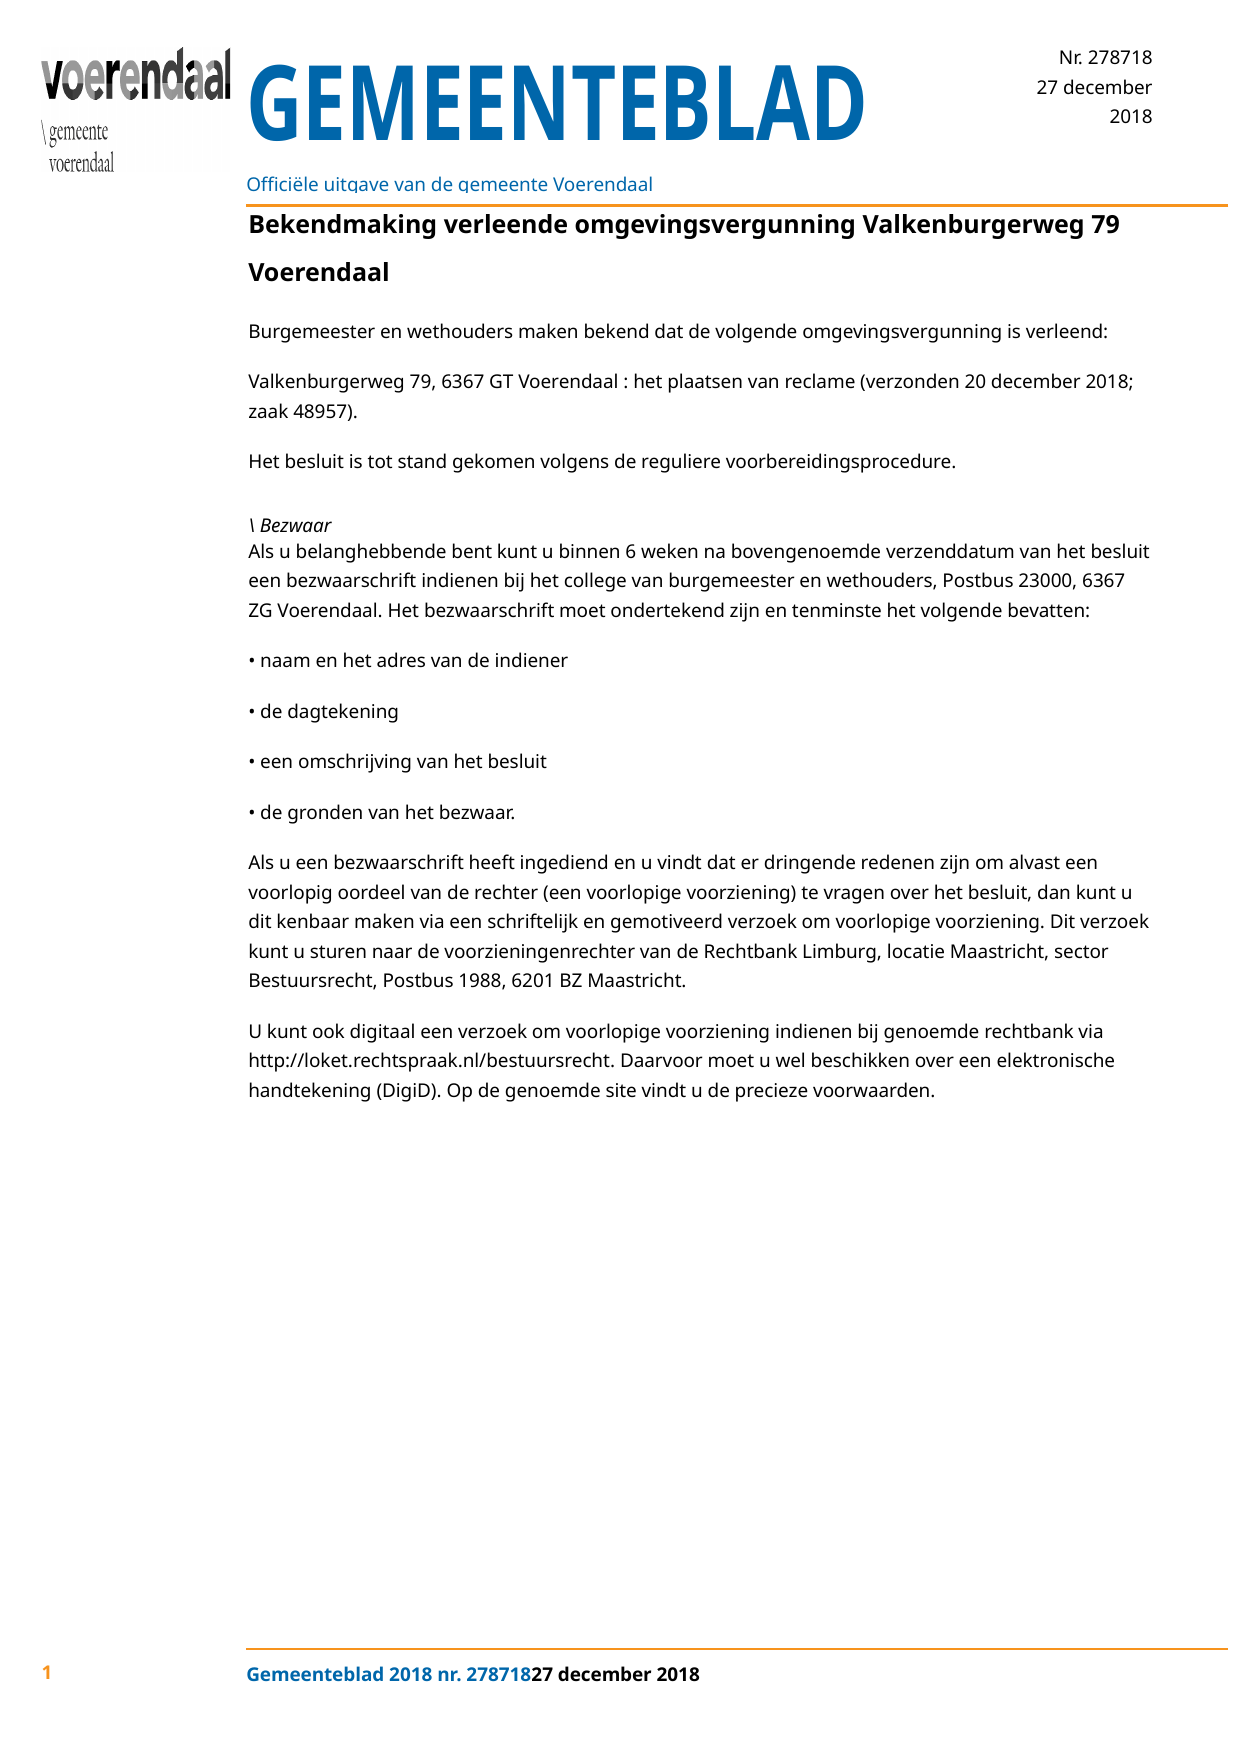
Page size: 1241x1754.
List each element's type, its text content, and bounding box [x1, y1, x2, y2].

text Als u een bezwaarschrift heeft ingediend en u vindt dat er dringende redenen zijn om alvast een voorlopig oordeel van de rechter (een voorlopige voorziening) te vragen over het besluit, dan kunt u dit kenbaar maken via een schriftelijk en gemotiveerd verzoek om voorlopige voorziening. Dit verzoek kunt u sturen naar de voorzieningenrechter van de Rechtbank Limburg, locatie Maastricht, sector Bestuursrecht, Postbus 1988, 6201 BZ Maastricht. [248, 849, 1152, 993]
picture [41, 47, 231, 172]
text U kunt ook digitaal een verzoek om voorlopige voorziening indienen bij genoemde rechtbank via http://loket.rechtspraak.nl/bestuursrecht. Daarvoor moet u wel beschikken over een elektronische handtekening (DigiD). Op de genoemde site vindt u de precieze voorwaarden. [248, 1018, 1152, 1103]
text • een omschrijving van het besluit [248, 748, 1152, 774]
text • naam en het adres van de indiener [248, 648, 1152, 673]
text • de dagtekening [248, 698, 1152, 724]
text Bekendmaking verleende omgevingsvergunning Valkenburgerweg 79 Voerendaal [248, 207, 1152, 288]
text Burgemeester en wethouders maken bekend dat de volgende omgevingsvergunning is verleend: [248, 318, 1152, 344]
text • de gronden van het bezwaar. [248, 799, 1152, 824]
text Als u belanghebbende bent kunt u binnen 6 weken na bovengenoemde verzenddatum van het besluit een bezwaarschrift indienen bij het college van burgemeester en wethouders, Postbus 23000, 6367 ZG Voerendaal. Het bezwaarschrift moet ondertekend zijn en tenminste het volgende bevatten: [248, 538, 1152, 623]
text Het besluit is tot stand gekomen volgens de reguliere voorbereidingsprocedure. [248, 448, 1152, 474]
text \ Bezwaar [248, 512, 1152, 538]
text Valkenburgerweg 79, 6367 GT Voerendaal : het plaatsen van reclame (verzonden 20 december 2018; zaak 48957). [248, 368, 1152, 424]
